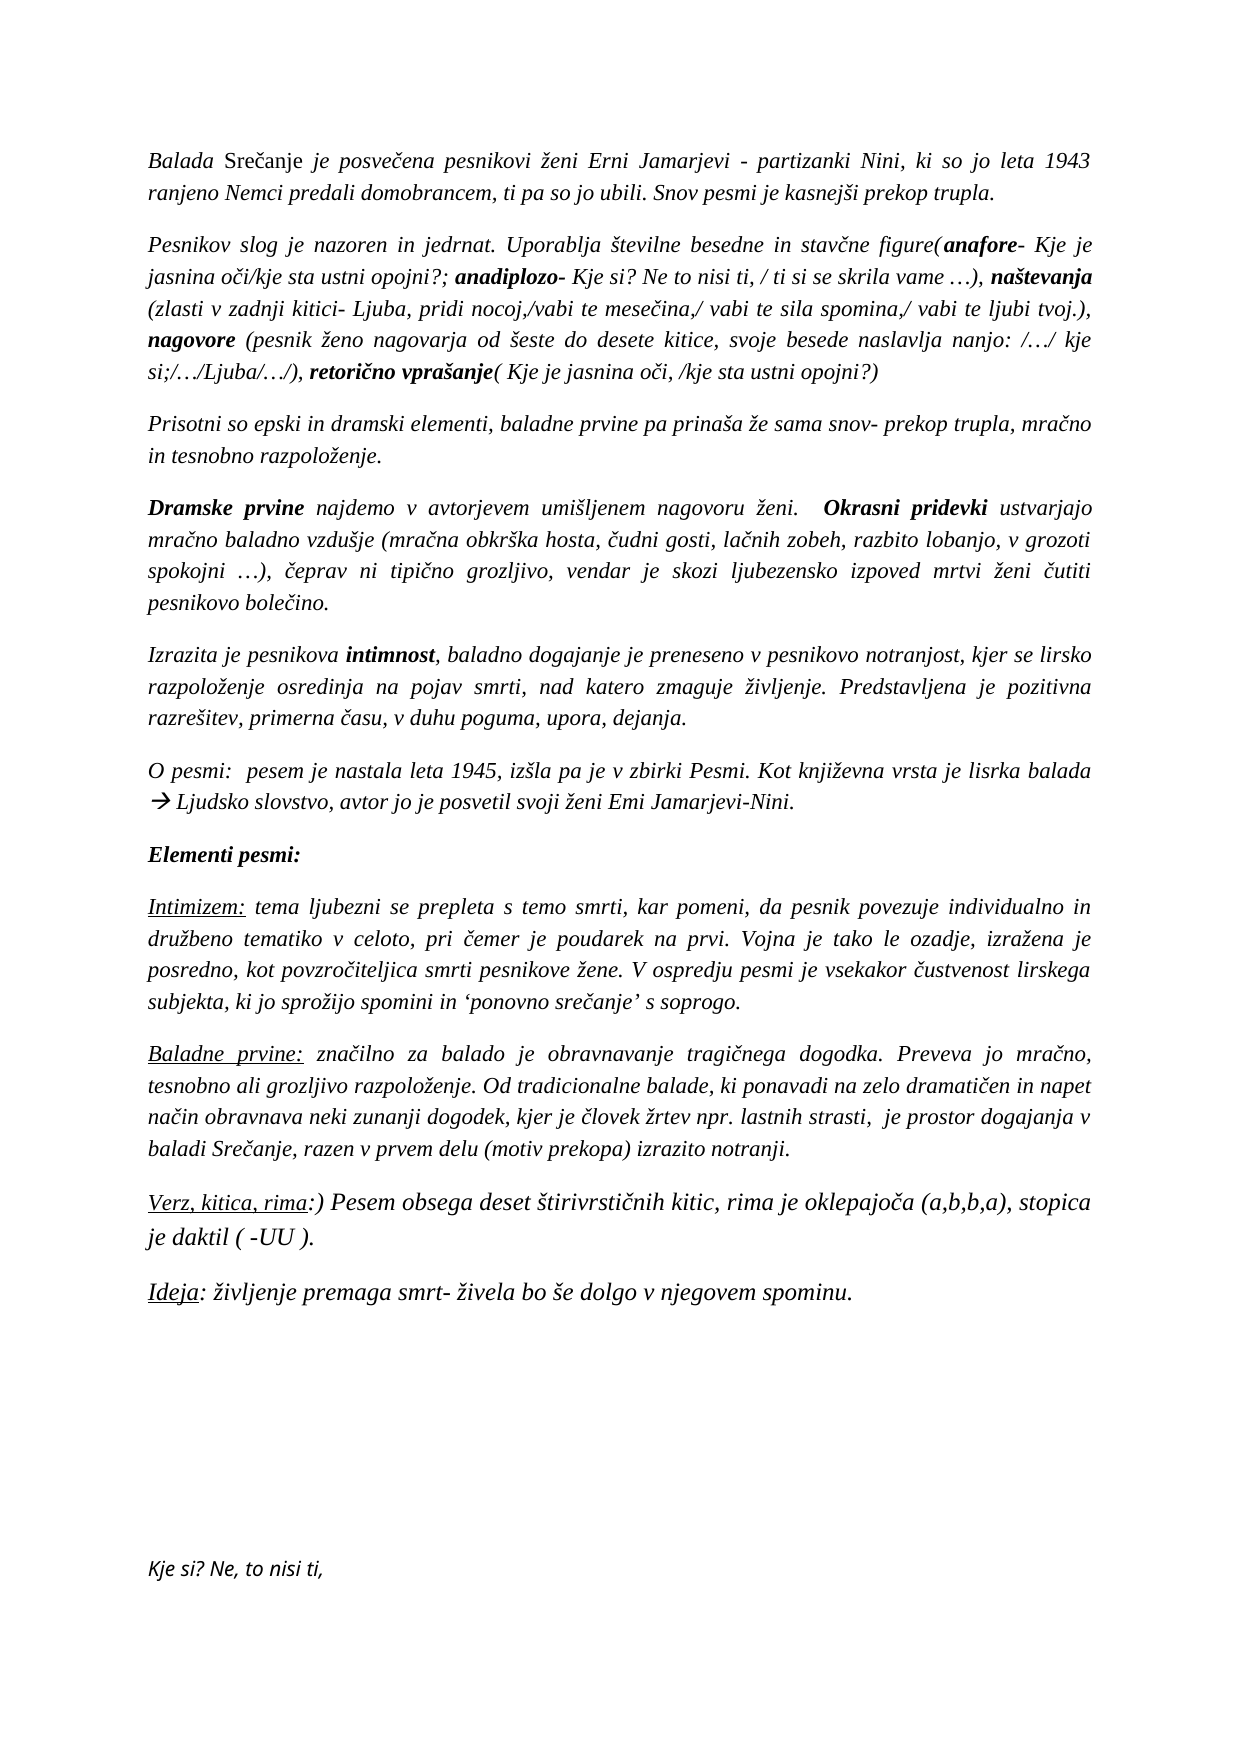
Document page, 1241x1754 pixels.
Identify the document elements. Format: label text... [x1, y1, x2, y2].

text Prisotni so epski in dramski elementi, baladne prvine pa prinaša že sama snov- prekop trupla, mračno in tesnobno razpoloženje. [148, 410, 1093, 468]
text Balada Srečanje je posvečena pesnikovi ženi Erni Jamarjevi - partizanki Nini, ki so jo leta 1943 ranjeno Nemci predali domobrancem, ti pa so jo ubili. Snov pesmi je kasnejši prekop trupla. [148, 148, 1093, 206]
text O pesmi: pesem je nastala leta 1945, izšla pa je v zbirki Pesmi. Kot književna vrsta je lisrka balada  Ljudsko slovstvo, avtor jo je posvetil svoji ženi Emi Jamarjevi-Nini. [148, 757, 1093, 815]
text Kje si? Ne, to nisi ti, [148, 1554, 1093, 1582]
text Dramske prvine najdemo v avtorjevem umišljenem nagovoru ženi. Okrasni pridevki ustvarjajo mračno baladno vzdušje (mračna obkrška hosta, čudni gosti, lačnih zobeh, razbito lobanjo, v grozoti spokojni …), čeprav ni tipično grozljivo, vendar je skozi ljubezensko izpoved mrtvi ženi čutiti pesnikovo bolečino. [148, 494, 1093, 615]
text Verz, kitica, rima:) Pesem obsega deset štirivrstičnih kitic, rima je oklepajoča (a,b,b,a), stopica je daktil ( -UU ). [148, 1187, 1093, 1251]
text Baladne prvine: značilno za balado je obravnavanje tragičnega dogodka. Preveva jo mračno, tesnobno ali grozljivo razpoloženje. Od tradicionalne balade, ki ponavadi na zelo dramatičen in napet način obravnava neki zunanji dogodek, kjer je človek žrtev npr. lastnih strasti, je prostor dogajanja v baladi Srečanje, razen v prvem delu (motiv prekopa) izrazito notranji. [148, 1040, 1093, 1161]
text Pesnikov slog je nazoren in jedrnat. Uporablja številne besedne in stavčne figure(anafore- Kje je jasnina oči/kje sta ustni opojni?; anadiplozo- Kje si? Ne to nisi ti, / ti si se skrila vame …), naštevanja (zlasti v zadnji kitici- Ljuba, pridi nocoj,/vabi te mesečina,/ vabi te sila spomina,/ vabi te ljubi tvoj.), nagovore (pesnik ženo nagovarja od šeste do desete kitice, svoje besede naslavlja nanjo: /…/ kje si;/…/Ljuba/…/), retorično vprašanje( Kje je jasnina oči, /kje sta ustni opojni?) [148, 232, 1093, 384]
text Intimizem: tema ljubezni se prepleta s temo smrti, kar pomeni, da pesnik povezuje individualno in družbeno tematiko v celoto, pri čemer je poudarek na prvi. Vojna je tako le ozadje, izražena je posredno, kot povzročiteljica smrti pesnikove žene. V ospredju pesmi je vsekakor čustvenost lirskega subjekta, ki jo sprožijo spomini in ‘ponovno srečanje’ s soprogo. [148, 893, 1093, 1014]
text Izrazita je pesnikova intimnost, baladno dogajanje je preneseno v pesnikovo notranjost, kjer se lirsko razpoloženje osredinja na pojav smrti, nad katero zmaguje življenje. Predstavljena je pozitivna razrešitev, primerna času, v duhu poguma, upora, dejanja. [148, 641, 1093, 731]
text Elementi pesmi: [148, 841, 1093, 867]
text Ideja: življenje premaga smrt- živela bo še dolgo v njegovem spominu. [148, 1277, 1093, 1306]
